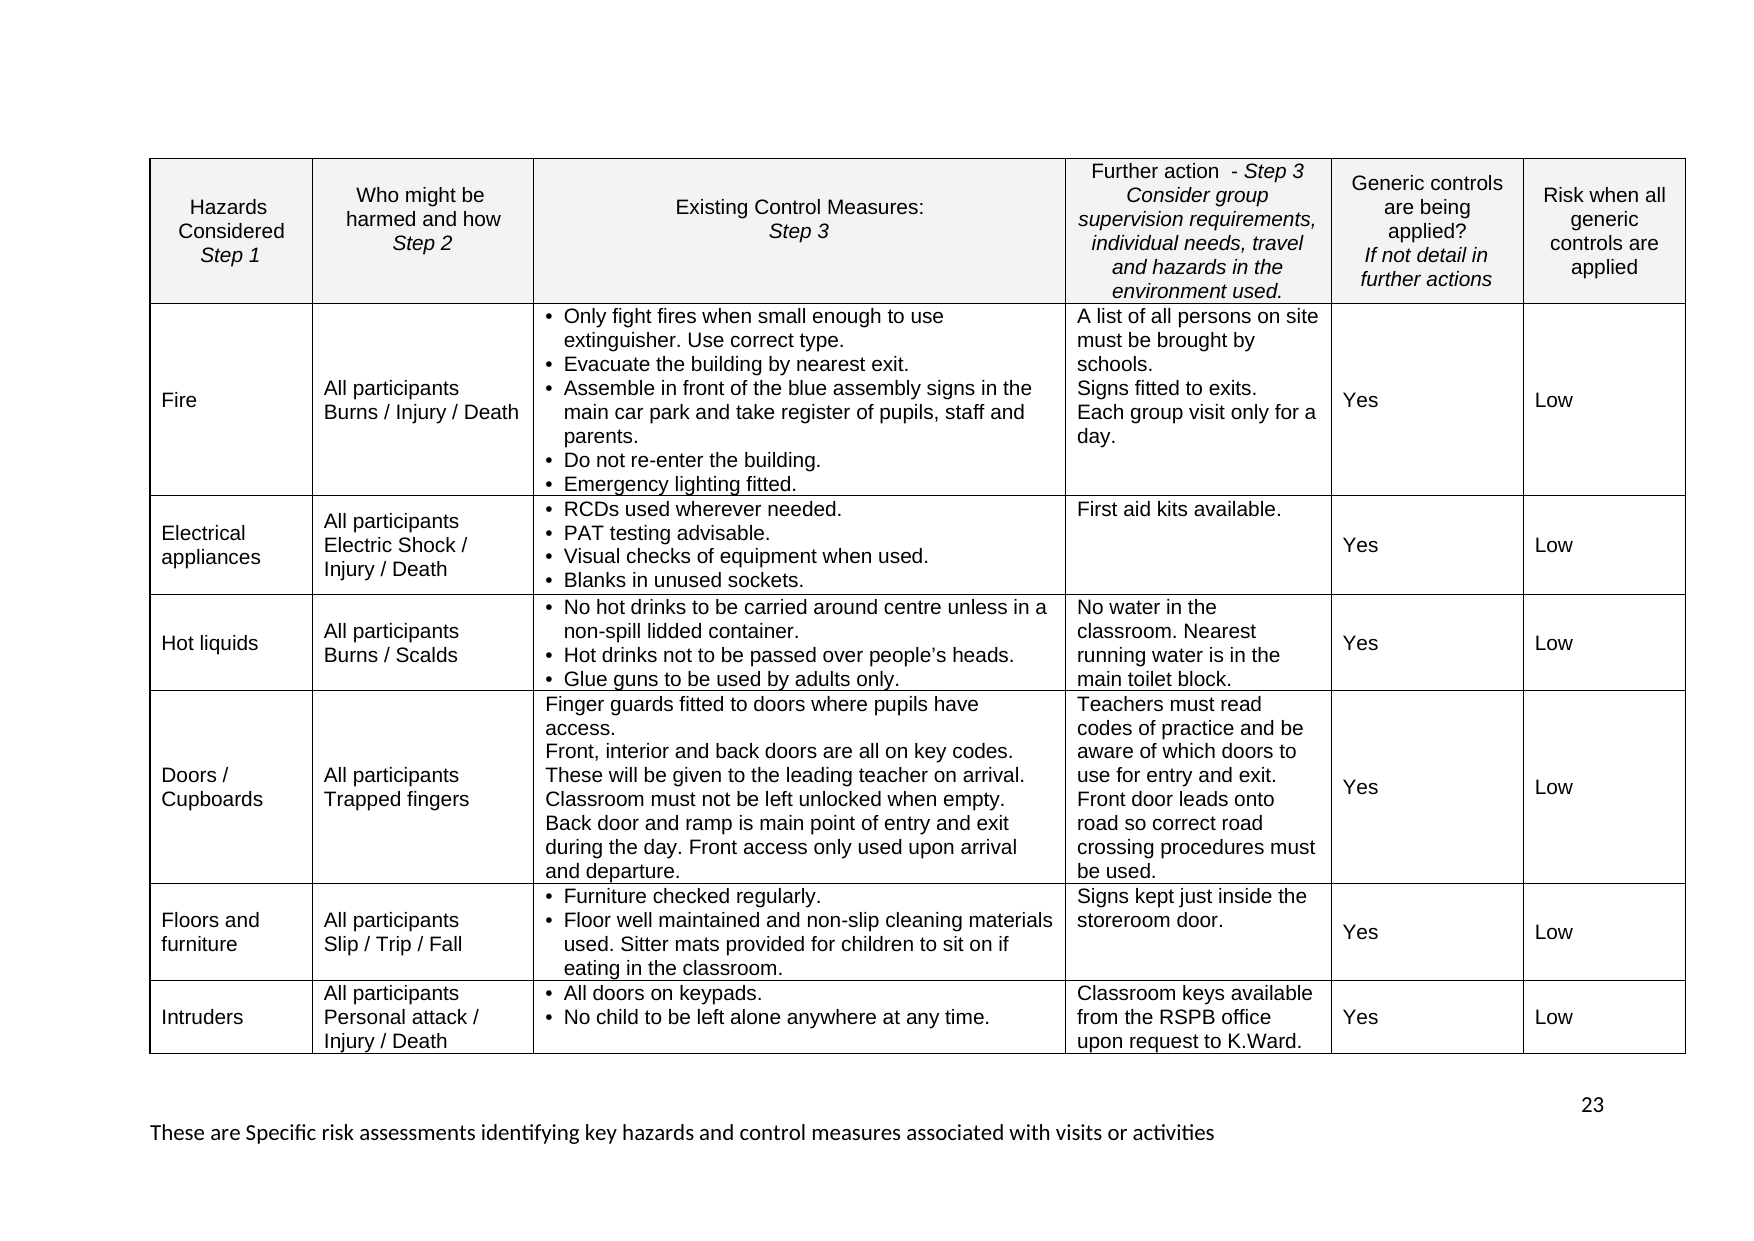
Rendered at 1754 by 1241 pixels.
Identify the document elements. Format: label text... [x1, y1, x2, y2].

table_cell All participants Electric Shock / Injury / Death [313, 496, 533, 593]
table_cell Floors and furniture [151, 884, 312, 980]
table_header Further action - Step 3 Consider group supervision requirements, individual needs, travel and hazards in the environment used. [1066, 159, 1331, 303]
table_cell Fire [151, 304, 312, 495]
table_cell • Only fight fires when small enough to use extinguisher. Use correct type. • Evacuate the building by nearest exit. • Assemble in front of the blue assembly signs in the main car park and take register of pupils, staff and parents. • Do not re-enter the building. • Emergency lighting fitted. [534, 304, 1065, 495]
table_cell Signs kept just inside the storeroom door. [1066, 884, 1331, 980]
table_header Risk when all generic controls are applied [1524, 159, 1685, 303]
table_cell Intruders [151, 981, 312, 1053]
table_cell • No hot drinks to be carried around centre unless in a non-spill lidded container. • Hot drinks not to be passed over people’s heads. • Glue guns to be used by adults only. [534, 595, 1065, 690]
table_cell • Furniture checked regularly. • Floor well maintained and non-slip cleaning materials used. Sitter mats provided for children to sit on if eating in the classroom. [534, 884, 1065, 980]
table_cell Low [1524, 691, 1685, 883]
table_cell Finger guards fitted to doors where pupils have access. Front, interior and back doors are all on key codes. These will be given to the leading teacher on arrival. Classroom must not be left unlocked when empty. Back door and ramp is main point of entry and exit during the day. Front access only used upon arrival and departure. [534, 691, 1065, 883]
table_cell Low [1524, 595, 1685, 690]
table_cell All participants Burns / Scalds [313, 595, 533, 690]
table_cell Low [1524, 496, 1685, 593]
table_cell No water in the classroom. Nearest running water is in the main toilet block. [1066, 595, 1331, 690]
table_cell Yes [1332, 496, 1523, 593]
table_header Hazards Considered Step 1 [151, 159, 312, 303]
table_cell Low [1524, 304, 1685, 495]
table_cell Yes [1332, 691, 1523, 883]
table_cell Classroom keys available from the RSPB office upon request to K.Ward. [1066, 981, 1331, 1053]
table_cell Yes [1332, 981, 1523, 1053]
table_cell All participants Trapped fingers [313, 691, 533, 883]
table_cell Yes [1332, 884, 1523, 980]
table_cell All participants Burns / Injury / Death [313, 304, 533, 495]
table_cell Low [1524, 884, 1685, 980]
table_cell Hot liquids [151, 595, 312, 690]
table_cell A list of all persons on site must be brought by schools. Signs fitted to exits. Each group visit only for a day. [1066, 304, 1331, 495]
table_cell • RCDs used wherever needed. • PAT testing advisable. • Visual checks of equipment when used. • Blanks in unused sockets. [534, 496, 1065, 593]
table_cell Doors / Cupboards [151, 691, 312, 883]
table_cell All participants Slip / Trip / Fall [313, 884, 533, 980]
table_cell Yes [1332, 595, 1523, 690]
table_cell Low [1524, 981, 1685, 1053]
table_header Existing Control Measures: Step 3 [534, 159, 1065, 303]
table_cell Electrical appliances [151, 496, 312, 593]
table_header Who might be harmed and how Step 2 [313, 159, 533, 303]
table_cell First aid kits available. [1066, 496, 1331, 593]
table_cell Yes [1332, 304, 1523, 495]
table_cell • All doors on keypads. • No child to be left alone anywhere at any time. [534, 981, 1065, 1053]
table_header Generic controls are being applied? If not detail in further actions [1332, 159, 1523, 303]
table_cell All participants Personal attack / Injury / Death [313, 981, 533, 1053]
table_cell Teachers must read codes of practice and be aware of which doors to use for entry and exit. Front door leads onto road so correct road crossing procedures must be used. [1066, 691, 1331, 883]
